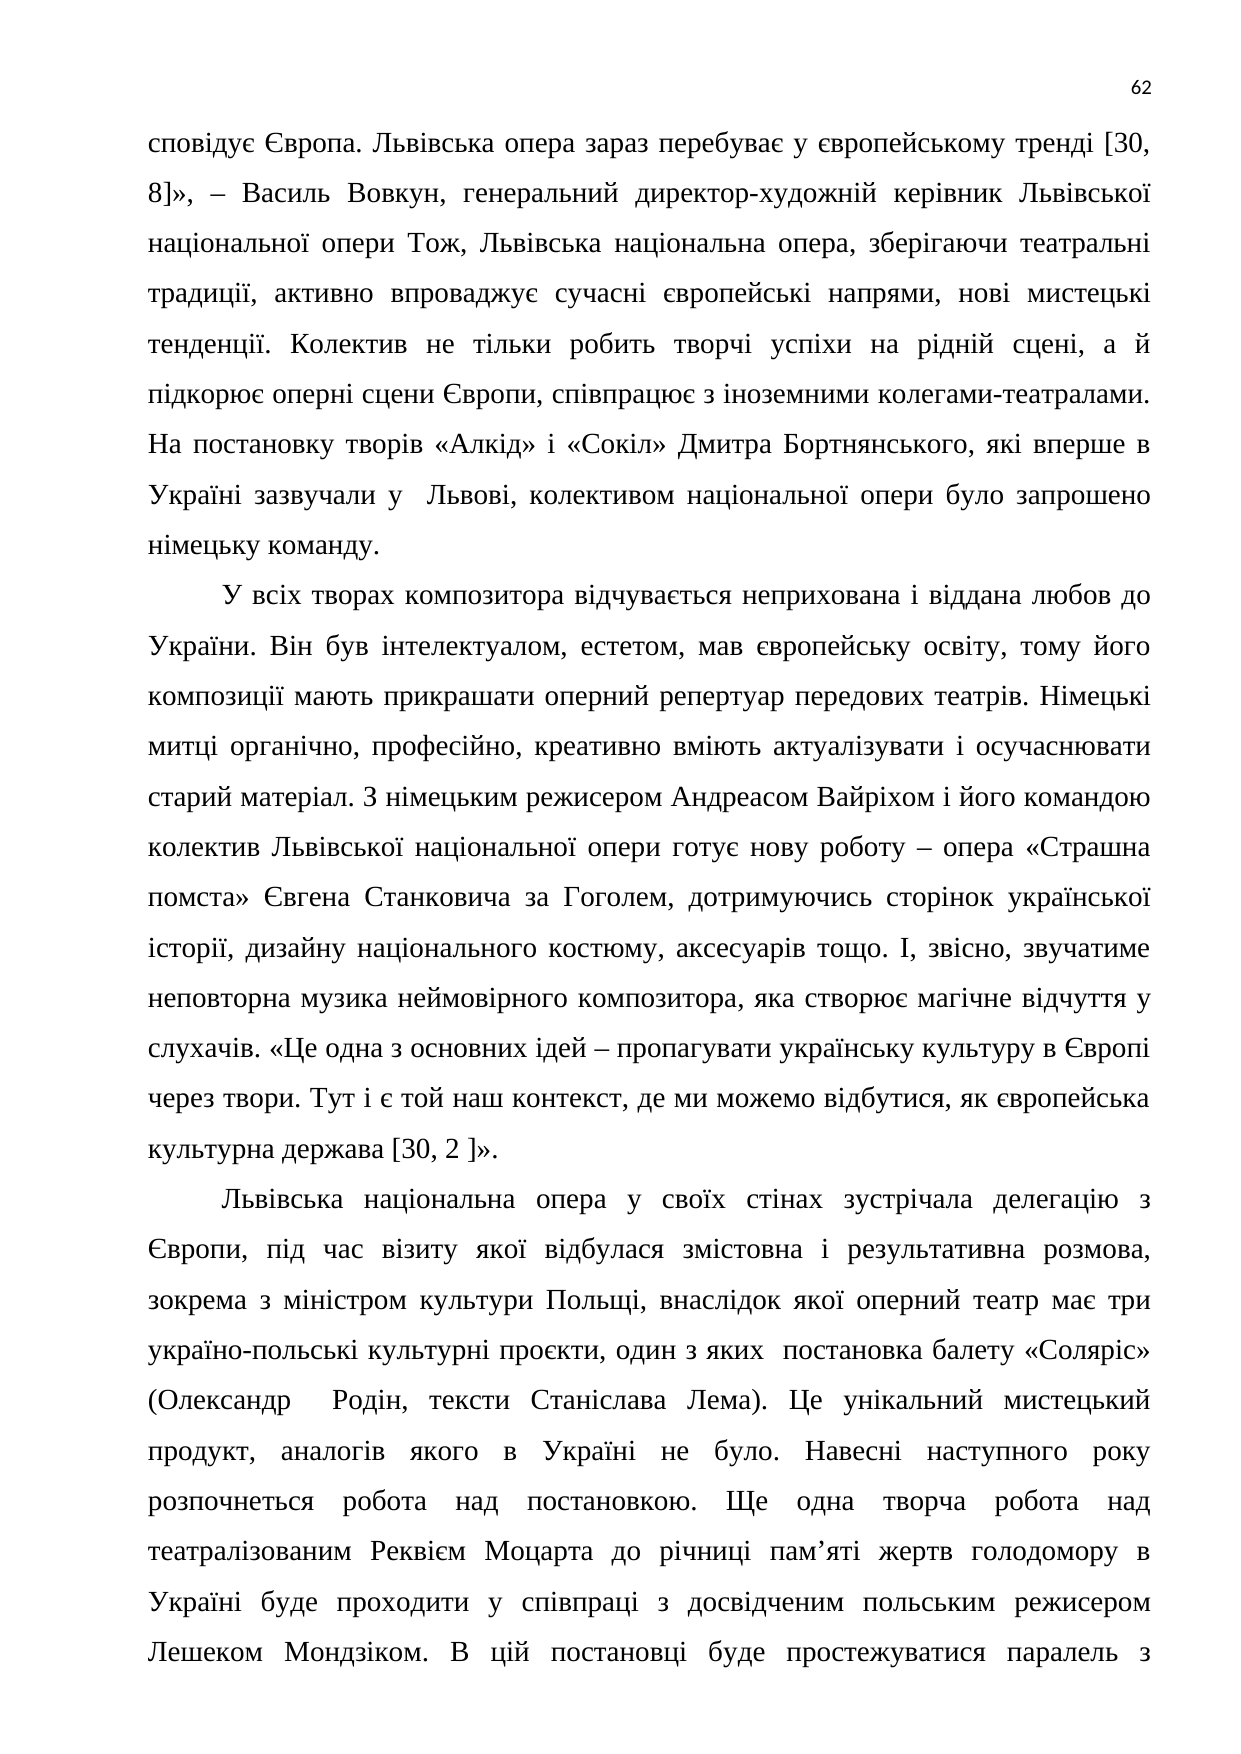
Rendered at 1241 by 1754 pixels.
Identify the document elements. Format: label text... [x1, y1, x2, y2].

text Львівська національна опера у своїх стінах зустрічала делегацію з Європи, під час візиту якої відбулася змістовна і результативна розмова, зокрема з міністром культури Польщі, внаслідок якої оперний театр має три україно-польські культурні проєкти, один з яких постановка балету «Соляріс» (Олександр Родін, тексти Станіслава Лема). Це унікальний мистецький продукт, аналогів якого в Україні не було. Навесні наступного року розпочнеться робота над постановкою. Ще одна творча робота над театралізованим Реквієм Моцарта до річниці пам’яті жертв голодомору в Україні буде проходити у співпраці з досвідченим польським режисером Лешеком Мондзіком. В цій постановці буде простежуватися паралель з [148, 1181, 1152, 1668]
text сповідує Європа. Львівська опера зараз перебуває у європейському тренді [30, 8]», – Василь Вовкун, генеральний директор-художній керівник Львівської національної опери Тож, Львівська національна опера, зберігаючи театральні традиції, активно впроваджує сучасні європейські напрями, нові мистецькі тенденції. Колектив не тільки робить творчі успіхи на рідній сцені, а й підкорює оперні сцени Європи, співпрацює з іноземними колегами-театралами. На постановку творів «Алкід» і «Сокіл» Дмитра Бортнянського, які вперше в Україні зазвучали у Львові, колективом національної опери було запрошено німецьку команду. [148, 125, 1152, 561]
text У всіх творах композитора відчувається неприхована і віддана любов до України. Він був інтелектуалом, естетом, мав європейську освіту, тому його композиції мають прикрашати оперний репертуар передових театрів. Німецькі митці органічно, професійно, креативно вміють актуалізувати і осучаснювати старий матеріал. З німецьким режисером Андреасом Вайріхом і його командою колектив Львівської національної опери готує нову роботу – опера «Страшна помста» Євгена Станковича за Гоголем, дотримуючись сторінок української історії, дизайну національного костюму, аксесуарів тощо. І, звісно, звучатиме неповторна музика неймовірного композитора, яка створює магічне відчуття у слухачів. «Це одна з основних ідей – пропагувати українську культуру в Європі через твори. Тут і є той наш контекст, де ми можемо відбутися, як європейська культурна держава [30, 2 ]». [148, 577, 1152, 1164]
